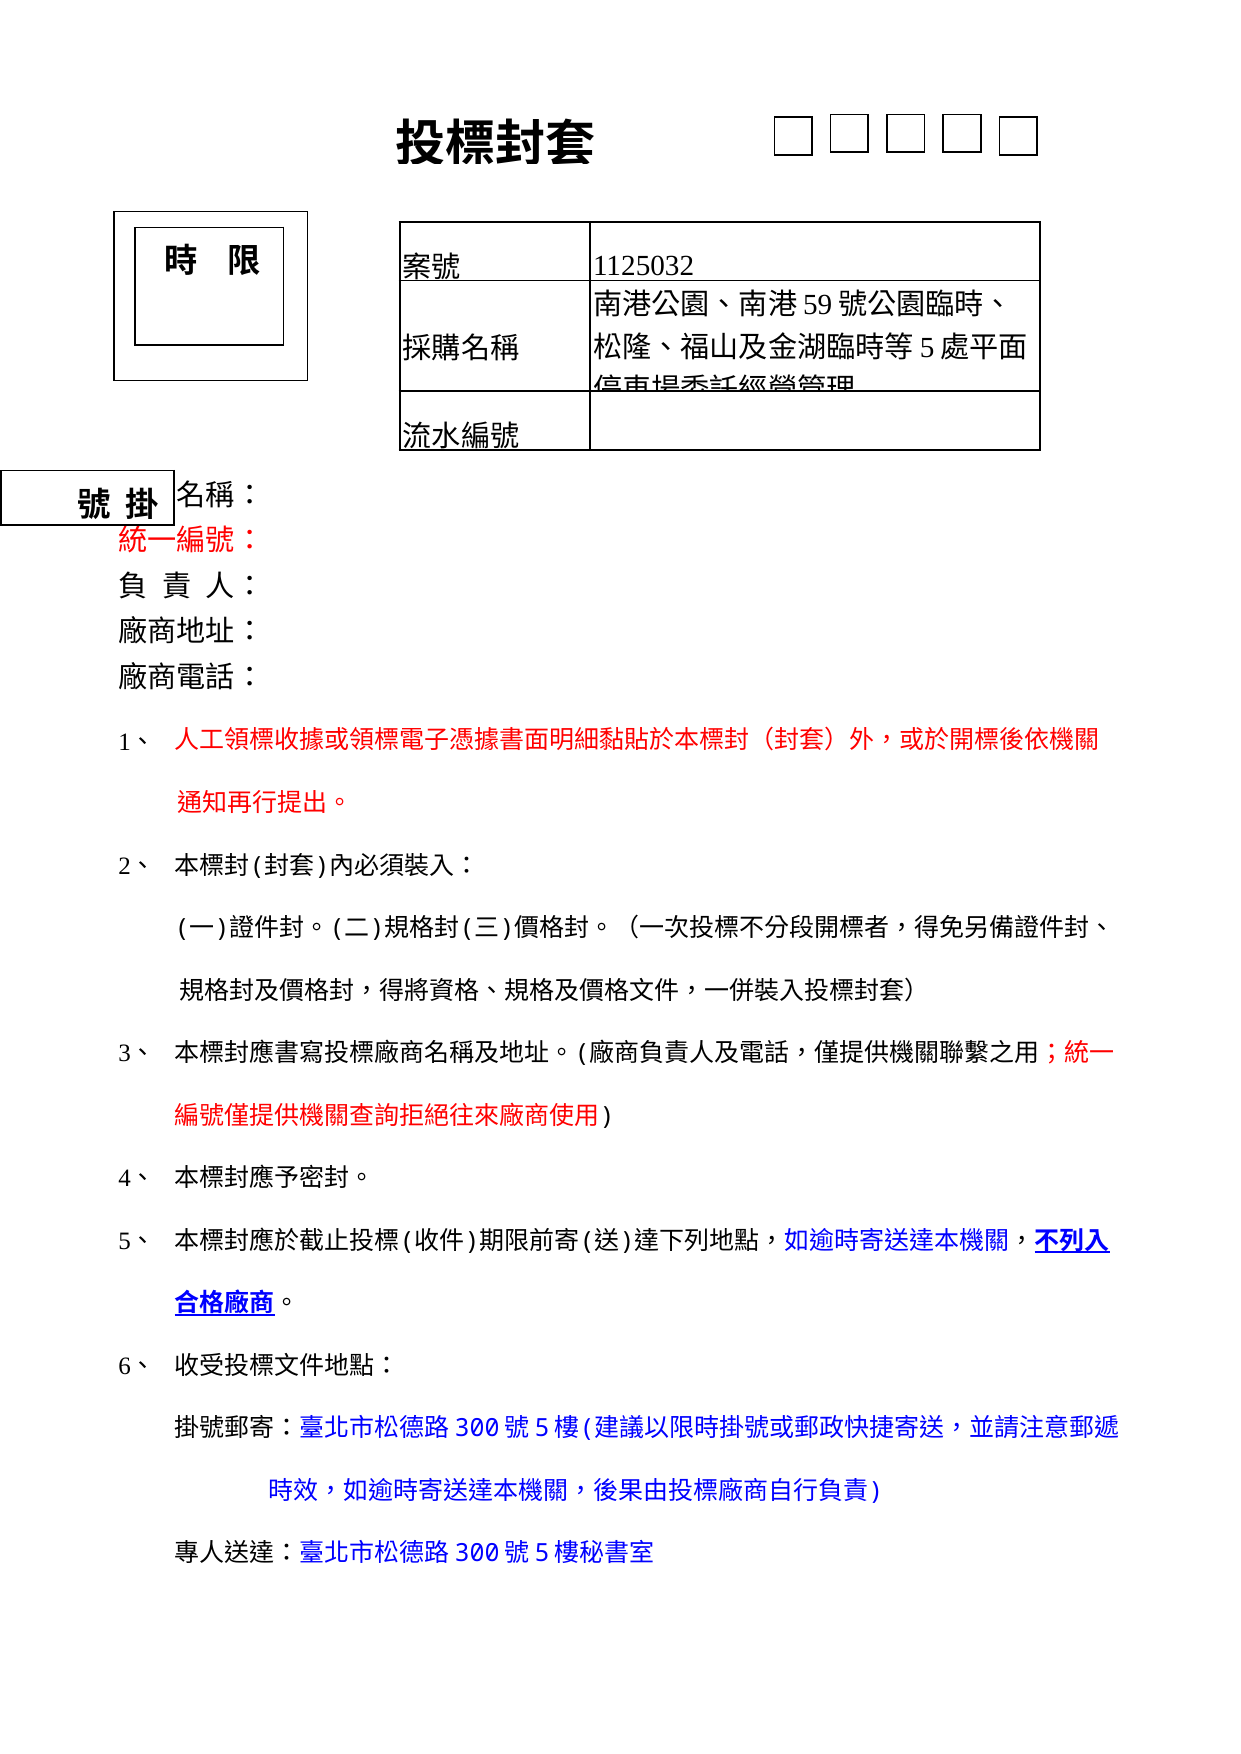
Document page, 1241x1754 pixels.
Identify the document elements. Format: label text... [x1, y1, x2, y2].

text 負 責 人： [118, 559, 1122, 605]
list 收受投標文件地點： [118, 1322, 1122, 1384]
table_cell 採購名稱 [401, 281, 589, 390]
text 投標封套 [396, 103, 684, 163]
table_cell 流水編號 [401, 392, 589, 449]
text 統一編號： [118, 513, 1122, 559]
list 本標封應書寫投標廠商名稱及地址。(廠商負責人及電話，僅提供機關聯繫之用；統一編號僅提供機關查詢拒絕往來廠商使用) [118, 1009, 1122, 1134]
table_header 案號 [136, 228, 283, 344]
text 號 [69, 486, 118, 509]
list 本標封(封套)內必須裝入： [118, 822, 1122, 884]
text 專人送達：臺北市松德路300號5樓秘書室 [174, 1509, 1122, 1572]
list 本標封應予密封。 [118, 1134, 1122, 1197]
text 廠商地址： [118, 605, 1122, 651]
list 人工領標收據或領標電子憑據書面明細黏貼於本標封（封套）外，或於開標後依機關通知再行提出。 [118, 697, 1122, 822]
table_header 案號 [401, 223, 589, 280]
text 廠商名稱： [118, 451, 1122, 513]
table_header 1125032 [591, 223, 1039, 280]
table_cell [591, 392, 1039, 449]
text 掛號郵寄：臺北市松德路300號5樓(建議以限時掛號或郵政快捷寄送，並請注意郵遞時效，如逾時寄送達本機關，後果由投標廠商自行負責) [174, 1384, 1122, 1509]
table_cell 南港公園、南港59號公園臨時、松隆、福山及金湖臨時等5處平面停車場委託經營管理 [591, 281, 1039, 390]
text 掛 [118, 486, 166, 509]
list 本標封應於截止投標(收件)期限前寄(送)達下列地點，如逾時寄送達本機關，不列入合格廠商。 [118, 1197, 1122, 1322]
text 廠商電話： [118, 651, 1122, 697]
text 廠商名稱： [2, 471, 173, 524]
text (一)證件封。(二)規格封(三)價格封。（一次投標不分段開標者，得免另備證件封、規格封及價格封，得將資格、規格及價格文件，一併裝入投標封套） [174, 884, 1122, 1009]
